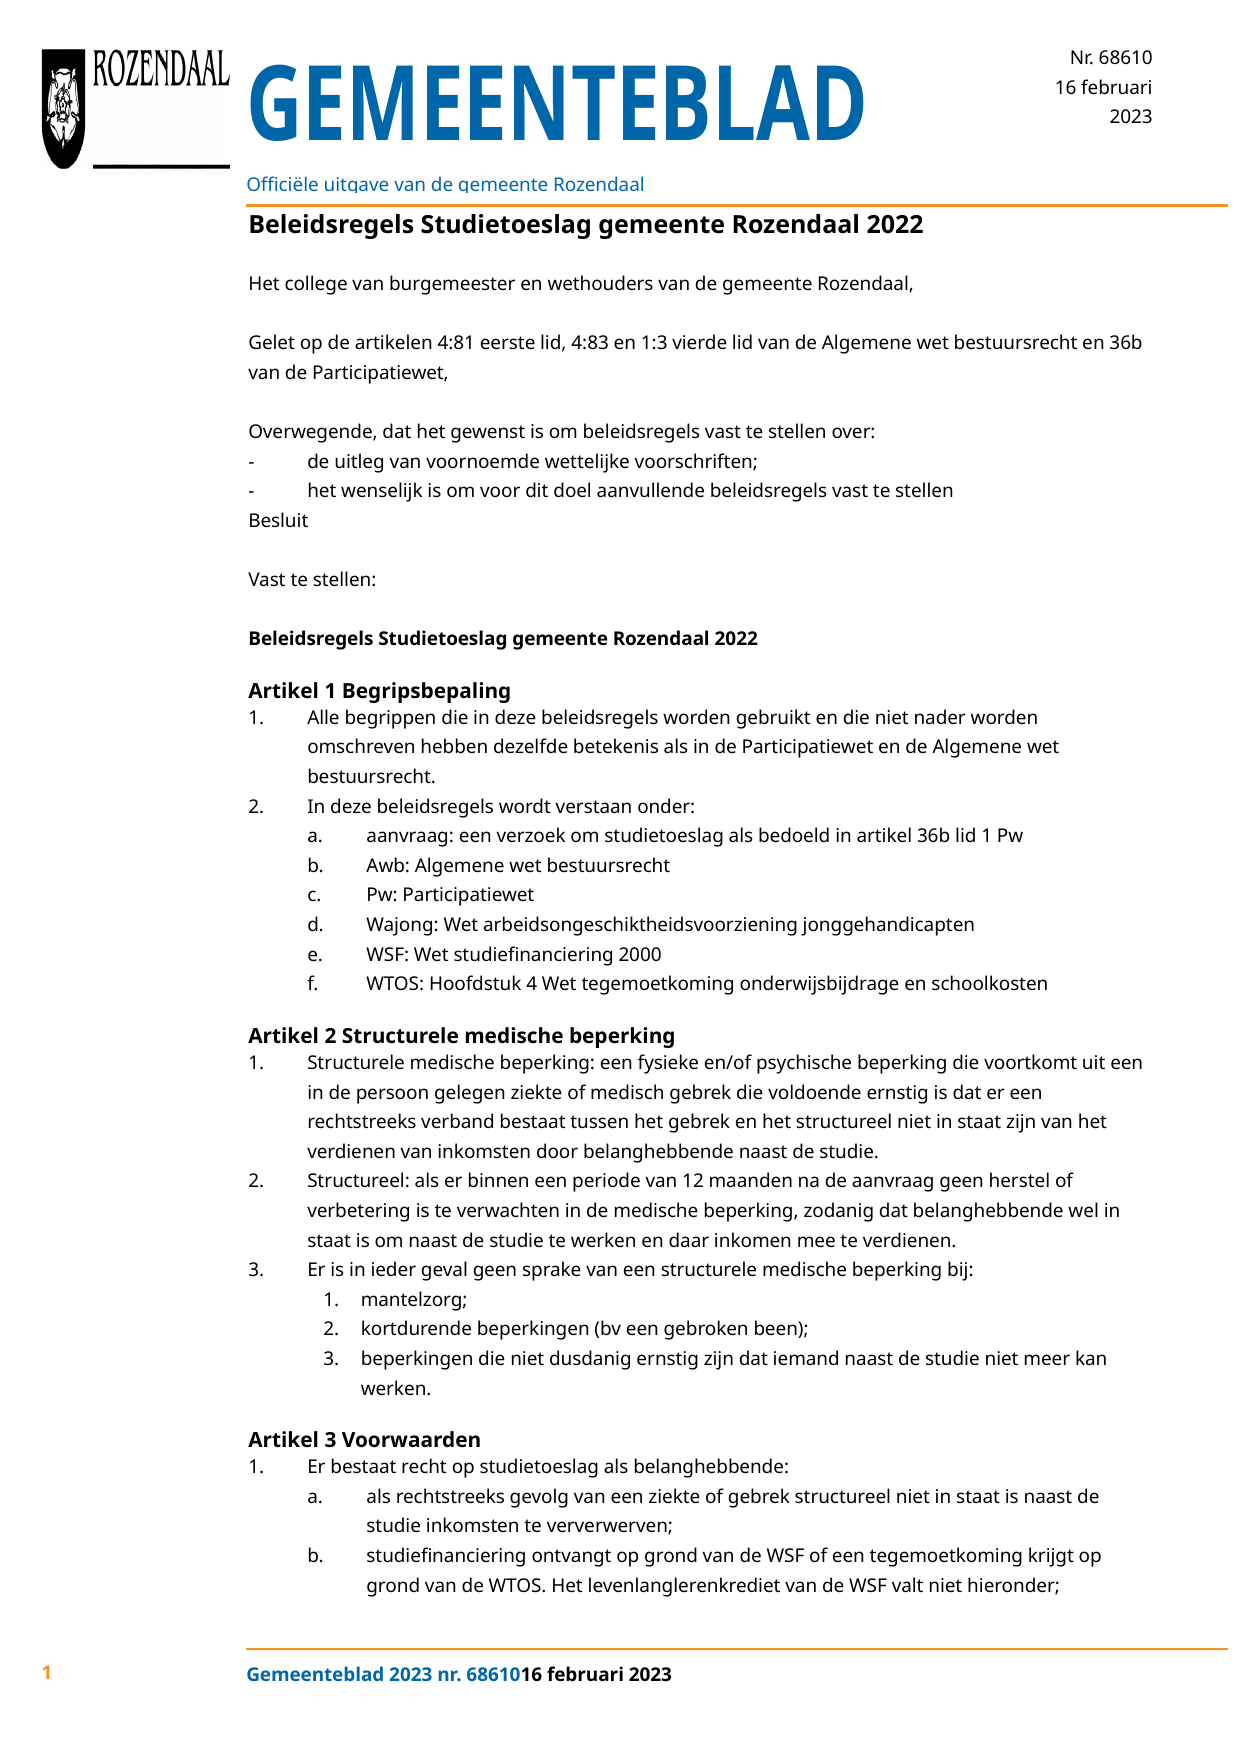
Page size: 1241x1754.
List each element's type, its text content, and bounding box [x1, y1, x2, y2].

list Awb: Algemene wet bestuursrecht [307, 852, 1152, 878]
text Besluit [248, 507, 1152, 533]
list het wenselijk is om voor dit doel aanvullende beleidsregels vast te stellen [248, 477, 1152, 503]
list aanvraag: een verzoek om studietoeslag als bedoeld in artikel 36b lid 1 Pw [307, 822, 1152, 848]
text Het college van burgemeester en wethouders van de gemeente Rozendaal, [248, 270, 1152, 296]
list als rechtstreeks gevolg van een ziekte of gebrek structureel niet in staat is naast de studie inkomsten te ververwerven; [307, 1483, 1152, 1538]
text Vast te stellen: [248, 566, 1152, 592]
list mantelzorg; [323, 1286, 1152, 1312]
list Er bestaat recht op studietoeslag als belanghebbende: [248, 1453, 1152, 1479]
list kortdurende beperkingen (bv een gebroken been); [323, 1316, 1152, 1341]
list beperkingen die niet dusdanig ernstig zijn dat iemand naast de studie niet meer kan werken. [323, 1345, 1152, 1400]
text Overwegende, dat het gewenst is om beleidsregels vast te stellen over: [248, 418, 1152, 444]
picture [41, 47, 231, 172]
text Beleidsregels Studietoeslag gemeente Rozendaal 2022 [248, 207, 1152, 241]
text Beleidsregels Studietoeslag gemeente Rozendaal 2022 [248, 625, 1152, 651]
list WTOS: Hoofdstuk 4 Wet tegemoetkoming onderwijsbijdrage en schoolkosten [307, 970, 1152, 996]
list In deze beleidsregels wordt verstaan onder: [248, 793, 1152, 819]
list Er is in ieder geval geen sprake van een structurele medische beperking bij: [248, 1256, 1152, 1282]
list Pw: Participatiewet [307, 882, 1152, 907]
list Alle begrippen die in deze beleidsregels worden gebruikt en die niet nader worden omschreven hebben dezelfde betekenis als in de Participatiewet en de Algemene wet bestuursrecht. [248, 704, 1152, 789]
list Structureel: als er binnen een periode van 12 maanden na de aanvraag geen herstel of verbetering is te verwachten in de medische beperking, zodanig dat belanghebbende wel in staat is om naast de studie te werken en daar inkomen mee te verdienen. [248, 1168, 1152, 1252]
list Wajong: Wet arbeidsongeschiktheidsvoorziening jonggehandicapten [307, 911, 1152, 937]
text Artikel 3 Voorwaarden [248, 1425, 1152, 1453]
list de uitleg van voornoemde wettelijke voorschriften; [248, 448, 1152, 473]
text Artikel 1 Begripsbepaling [248, 676, 1152, 704]
text Artikel 2 Structurele medische beperking [248, 1021, 1152, 1049]
list WSF: Wet studiefinanciering 2000 [307, 941, 1152, 967]
list studiefinanciering ontvangt op grond van de WSF of een tegemoetkoming krijgt op grond van de WTOS. Het levenlanglerenkrediet van de WSF valt niet hieronder; [307, 1542, 1152, 1598]
text Gelet op de artikelen 4:81 eerste lid, 4:83 en 1:3 vierde lid van de Algemene wet bestuursrecht en 36b van de Participatiewet, [248, 329, 1152, 385]
list Structurele medische beperking: een fysieke en/of psychische beperking die voortkomt uit een in de persoon gelegen ziekte of medisch gebrek die voldoende ernstig is dat er een rechtstreeks verband bestaat tussen het gebrek en het structureel niet in staat zijn van het verdienen van inkomsten door belanghebbende naast de studie. [248, 1049, 1152, 1164]
